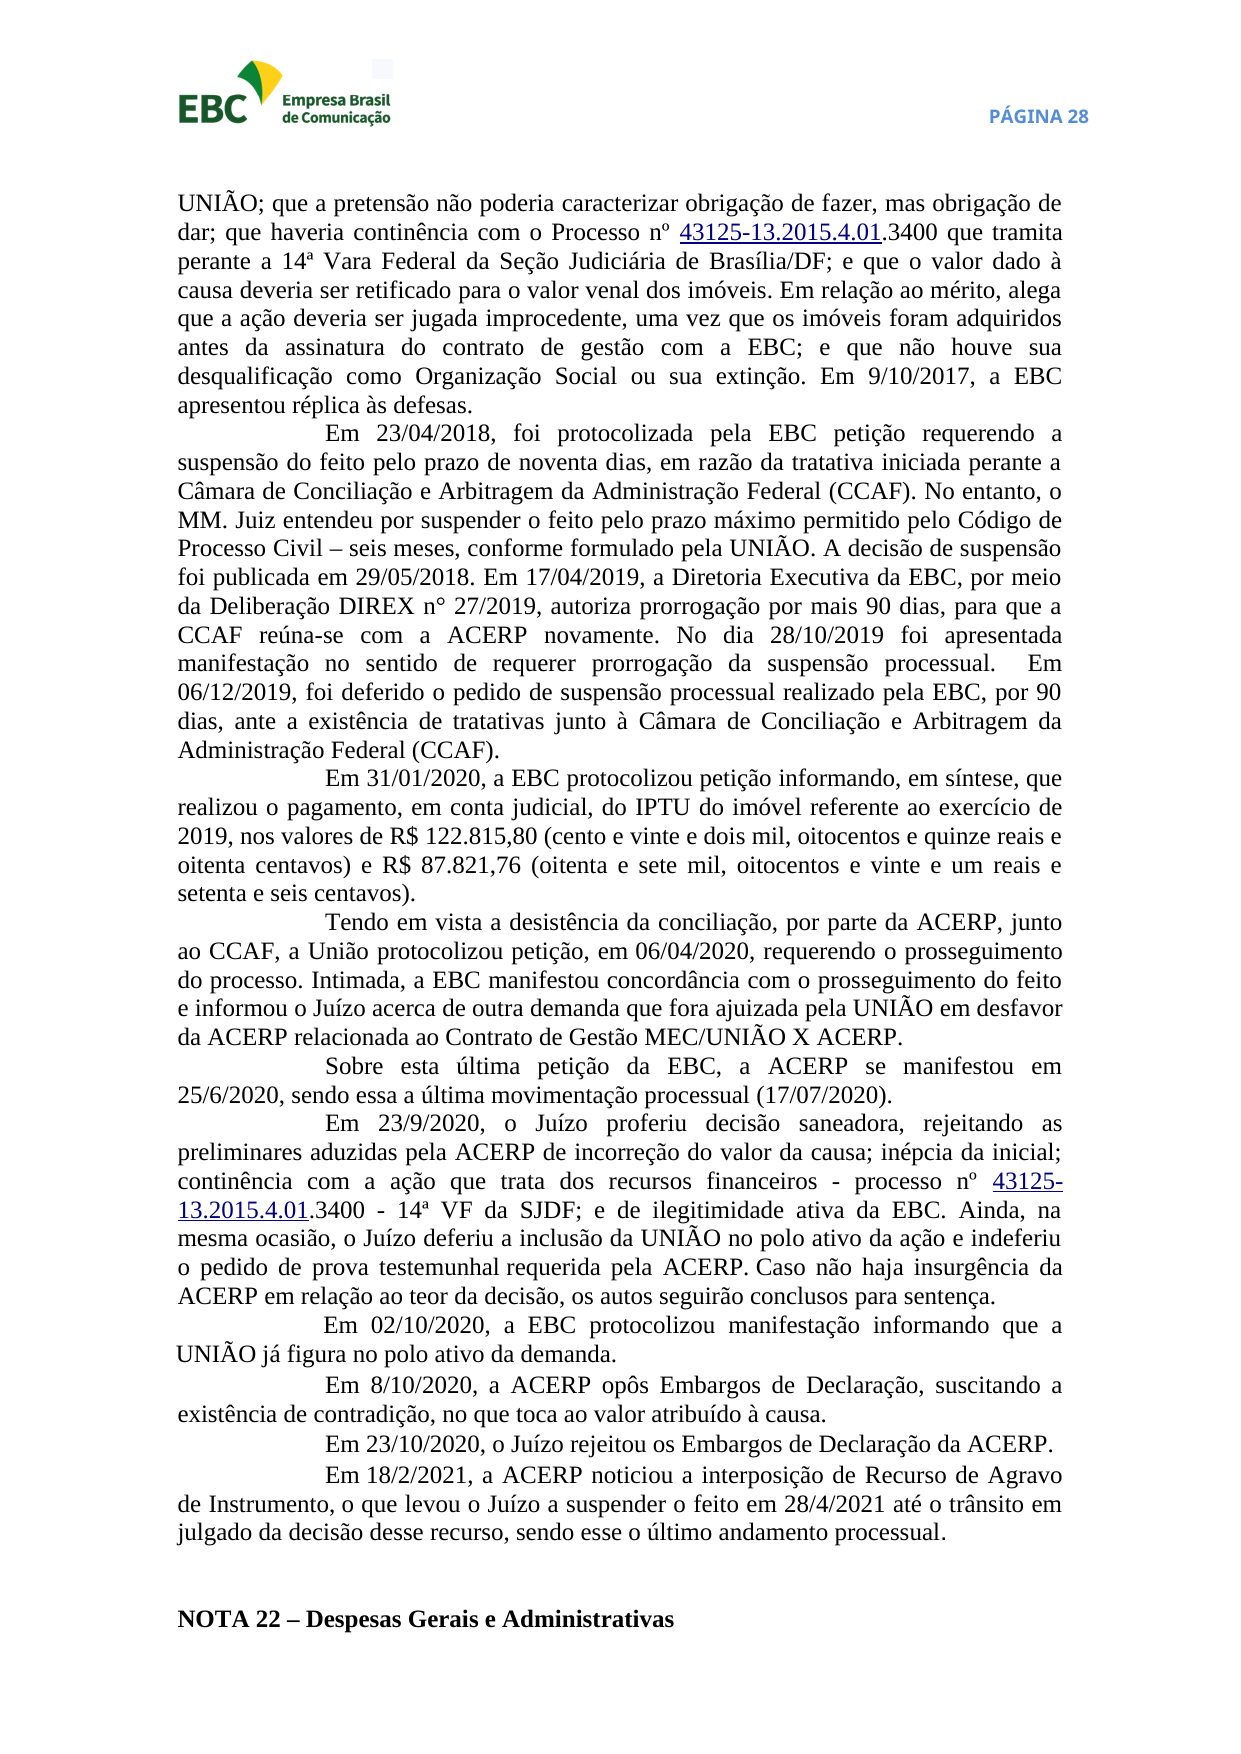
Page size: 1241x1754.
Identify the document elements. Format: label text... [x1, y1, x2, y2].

text Em 23/04/2018, foi protocolizada pela EBC petição requerendo a suspensão do feito pelo prazo de noventa dias, em razão da tratativa iniciada perante a Câmara de Conciliação e Arbitragem da Administração Federal (CCAF). No entanto, o MM. Juiz entendeu por suspender o feito pelo prazo máximo permitido pelo Código de Processo Civil – seis meses, conforme formulado pela UNIÃO. A decisão de suspensão foi publicada em 29/05/2018. Em 17/04/2019, a Diretoria Executiva da EBC, por meio da Deliberação DIREX n° 27/2019, autoriza prorrogação por mais 90 dias, para que a CCAF reúna-se com a ACERP novamente. No dia 28/10/2019 foi apresentada manifestação no sentido de requerer prorrogação da suspensão processual. Em 06/12/2019, foi deferido o pedido de suspensão processual realizado pela EBC, por 90 dias, ante a existência de tratativas junto à Câmara de Conciliação e Arbitragem da Administração Federal (CCAF). [177, 418, 1063, 763]
text Em 23/10/2020, o Juízo rejeitou os Embargos de Declaração da ACERP. [325, 1429, 1063, 1458]
text NOTA 22 – Despesas Gerais e Administrativas [177, 1604, 1063, 1632]
text Sobre esta última petição da EBC, a ACERP se manifestou em 25/6/2020, sendo essa a última movimentação processual (17/07/2020). [177, 1051, 1063, 1108]
text Em 18/2/2021, a ACERP noticiou a interposição de Recurso de Agravo de Instrumento, o que levou o Juízo a suspender o feito em 28/4/2021 até o trânsito em julgado da decisão desse recurso, sendo esse o último andamento processual. [177, 1460, 1063, 1546]
text Em 23/9/2020, o Juízo proferiu decisão saneadora, rejeitando as preliminares aduzidas pela ACERP de incorreção do valor da causa; inépcia da inicial; continência com a ação que trata dos recursos financeiros - processo nº 43125-13.2015.4.01.3400 - 14ª VF da SJDF; e de ilegitimidade ativa da EBC. Ainda, na mesma ocasião, o Juízo deferiu a inclusão da UNIÃO no polo ativo da ação e indeferiu o pedido de prova testemunhal requerida pela ACERP. Caso não haja insurgência da ACERP em relação ao teor da decisão, os autos seguirão conclusos para sentença. [177, 1108, 1063, 1310]
text Tendo em vista a desistência da conciliação, por parte da ACERP, junto ao CCAF, a União protocolizou petição, em 06/04/2020, requerendo o prosseguimento do processo. Intimada, a EBC manifestou concordância com o prosseguimento do feito e informou o Juízo acerca de outra demanda que fora ajuizada pela UNIÃO em desfavor da ACERP relacionada ao Contrato de Gestão MEC/UNIÃO X ACERP. [177, 907, 1063, 1051]
text Em 02/10/2020, a EBC protocolizou manifestação informando que a UNIÃO já figura no polo ativo da demanda. [176, 1310, 1063, 1368]
text Em 8/10/2020, a ACERP opôs Embargos de Declaração, suscitando a existência de contradição, no que toca ao valor atribuído à causa. [177, 1370, 1063, 1428]
text UNIÃO; que a pretensão não poderia caracterizar obrigação de fazer, mas obrigação de dar; que haveria continência com o Processo nº 43125-13.2015.4.01.3400 que tramita perante a 14ª Vara Federal da Seção Judiciária de Brasília/DF; e que o valor dado à causa deveria ser retificado para o valor venal dos imóveis. Em relação ao mérito, alega que a ação deveria ser jugada improcedente, uma vez que os imóveis foram adquiridos antes da assinatura do contrato de gestão com a EBC; e que não houve sua desqualificação como Organização Social ou sua extinção. Em 9/10/2017, a EBC apresentou réplica às defesas. [177, 188, 1063, 418]
text Em 31/01/2020, a EBC protocolizou petição informando, em síntese, que realizou o pagamento, em conta judicial, do IPTU do imóvel referente ao exercício de 2019, nos valores de R$ 122.815,80 (cento e vinte e dois mil, oitocentos e quinze reais e oitenta centavos) e R$ 87.821,76 (oitenta e sete mil, oitocentos e vinte e um reais e setenta e seis centavos). [177, 763, 1063, 907]
